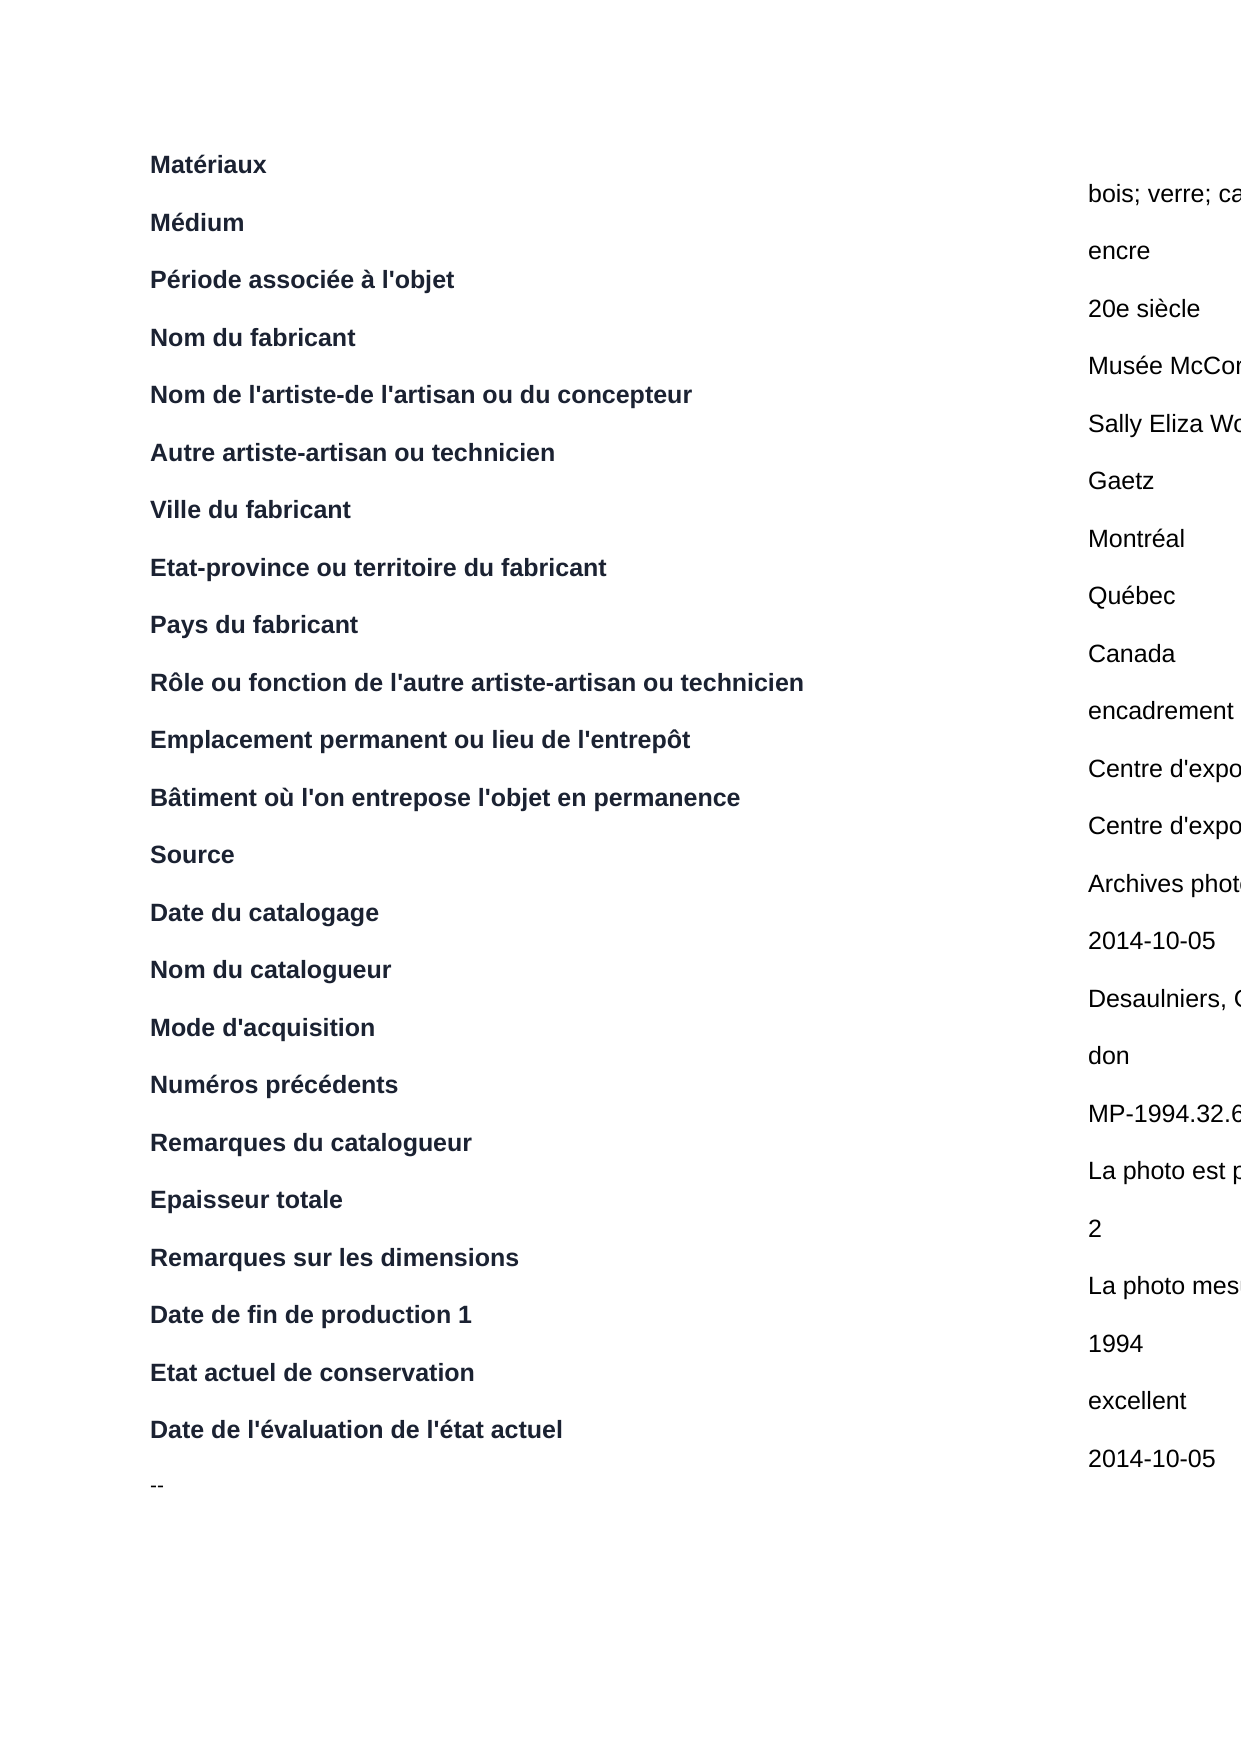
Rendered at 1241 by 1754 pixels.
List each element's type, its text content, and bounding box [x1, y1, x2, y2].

text 2014-10-05 [1088, 926, 1240, 955]
text Matériaux [150, 150, 1090, 179]
text Nom du catalogueur [150, 955, 1090, 984]
text Nom du fabricant [150, 322, 1090, 351]
text La photo mesure 23 cm x 18 cm. Le passe-partout a une largeur extérieure de 50 cm x 39,7 cm. [1088, 1271, 1240, 1300]
text Rôle ou fonction de l'autre artiste-artisan ou technicien [150, 667, 1090, 696]
text Date de l'évaluation de l'état actuel [150, 1415, 1090, 1444]
text Remarques sur les dimensions [150, 1242, 1090, 1271]
text Centre d'exposition de Val-d'Or [1088, 811, 1240, 840]
text 2014-10-05 [1088, 1444, 1240, 1472]
text Mode d'acquisition [150, 1012, 1090, 1041]
text MP-1994.32.6 [1088, 1099, 1240, 1127]
text Québec [1088, 581, 1240, 610]
text 2 [1088, 1214, 1240, 1242]
text Sally Eliza Wood [1088, 409, 1240, 437]
text Epaisseur totale [150, 1185, 1090, 1214]
text Bâtiment où l'on entrepose l'objet en permanence [150, 782, 1090, 811]
text Période associée à l'objet [150, 265, 1090, 294]
text Nom de l'artiste-de l'artisan ou du concepteur [150, 380, 1090, 409]
text Archives photographiques Notman, Musée McCord d'histoire canadienne [1088, 869, 1240, 897]
text 1994 [1088, 1329, 1240, 1357]
text -- [150, 1472, 1090, 1496]
text Montréal [1088, 524, 1240, 552]
text Canada [1088, 639, 1240, 667]
text Gaetz [1088, 466, 1240, 495]
text Etat actuel de conservation [150, 1357, 1090, 1386]
text Etat-province ou territoire du fabricant [150, 552, 1090, 581]
text Emplacement permanent ou lieu de l'entrepôt [150, 725, 1090, 754]
text Source [150, 840, 1090, 869]
text encadrement [1088, 696, 1240, 725]
text Numéros précédents [150, 1070, 1090, 1099]
text Centre d'exposition de Val-d'Or [1088, 754, 1240, 782]
text Desaulniers, Guy [1088, 984, 1240, 1012]
text bois; verre; carton [1088, 179, 1240, 207]
text La photo est prise c. 1900. [1088, 1156, 1240, 1185]
text Autre artiste-artisan ou technicien [150, 437, 1090, 466]
text Date de fin de production 1 [150, 1300, 1090, 1329]
text Remarques du catalogueur [150, 1127, 1090, 1156]
text excellent [1088, 1386, 1240, 1415]
text Pays du fabricant [150, 610, 1090, 639]
text 20e siècle [1088, 294, 1240, 322]
text Médium [150, 207, 1090, 236]
text encre [1088, 236, 1240, 265]
text Musée McCord d'histoire canadienne [1088, 351, 1240, 380]
text Date du catalogage [150, 897, 1090, 926]
text don [1088, 1041, 1240, 1070]
text Ville du fabricant [150, 495, 1090, 524]
